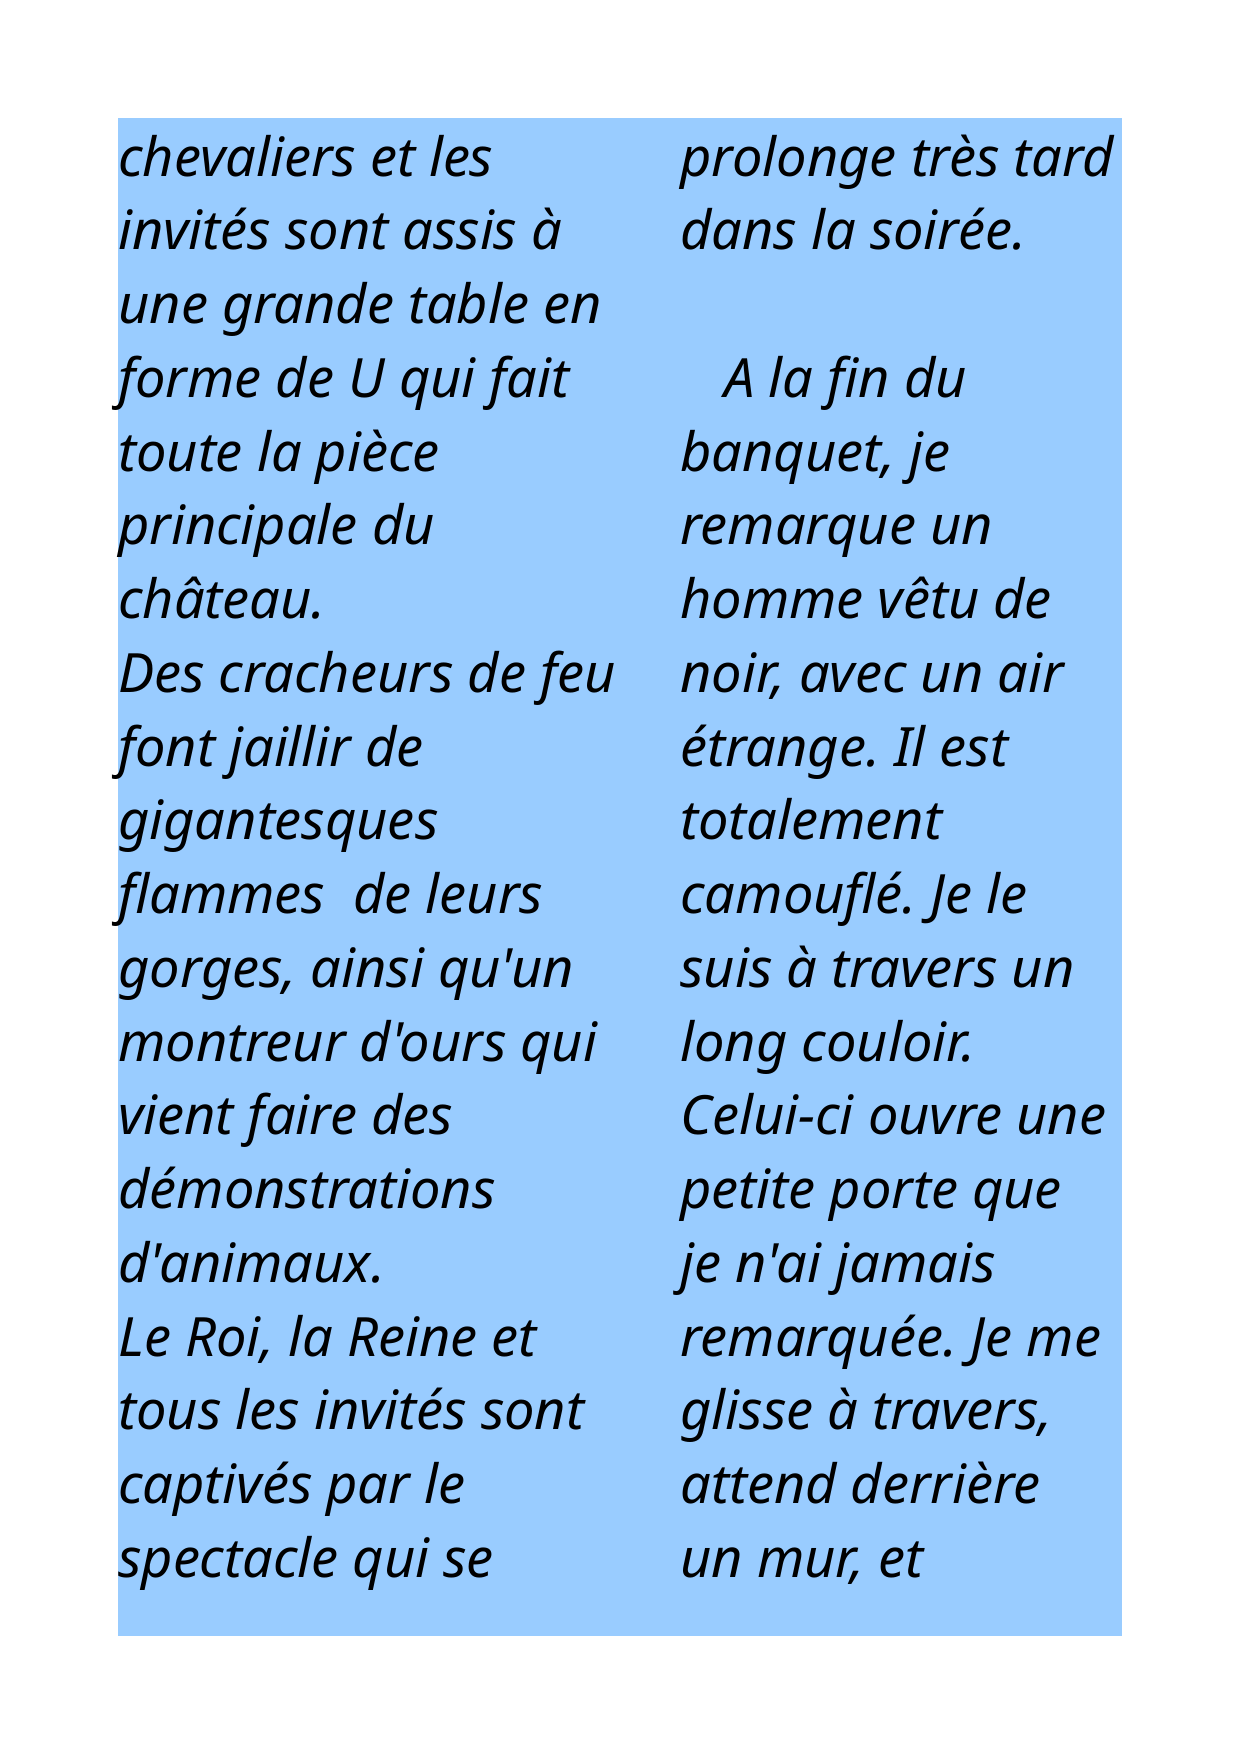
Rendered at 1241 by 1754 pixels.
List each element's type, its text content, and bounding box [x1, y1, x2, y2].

text Le Roi, la Reine et tous les invités sont captivés par le spectacle qui se [118, 1298, 641, 1593]
text chevaliers et les invités sont assis à une grande table en forme de U qui fait toute la pièce principale du château. [118, 118, 641, 634]
text prolonge très tard dans la soirée. [680, 118, 1122, 266]
text Des cracheurs de feu font jaillir de gigantesques flammes de leurs gorges, ainsi qu'un montreur d'ours qui vient faire des démonstrations d'animaux. [118, 634, 641, 1298]
text A la fin du banquet, je remarque un homme vêtu de noir, avec un air étrange. Il est totalement camouflé. Je le suis à travers un long couloir. Celui-ci ouvre une petite porte que je n'ai jamais remarquée. Je me glisse à travers, attend derrière un mur, et [680, 339, 1122, 1593]
